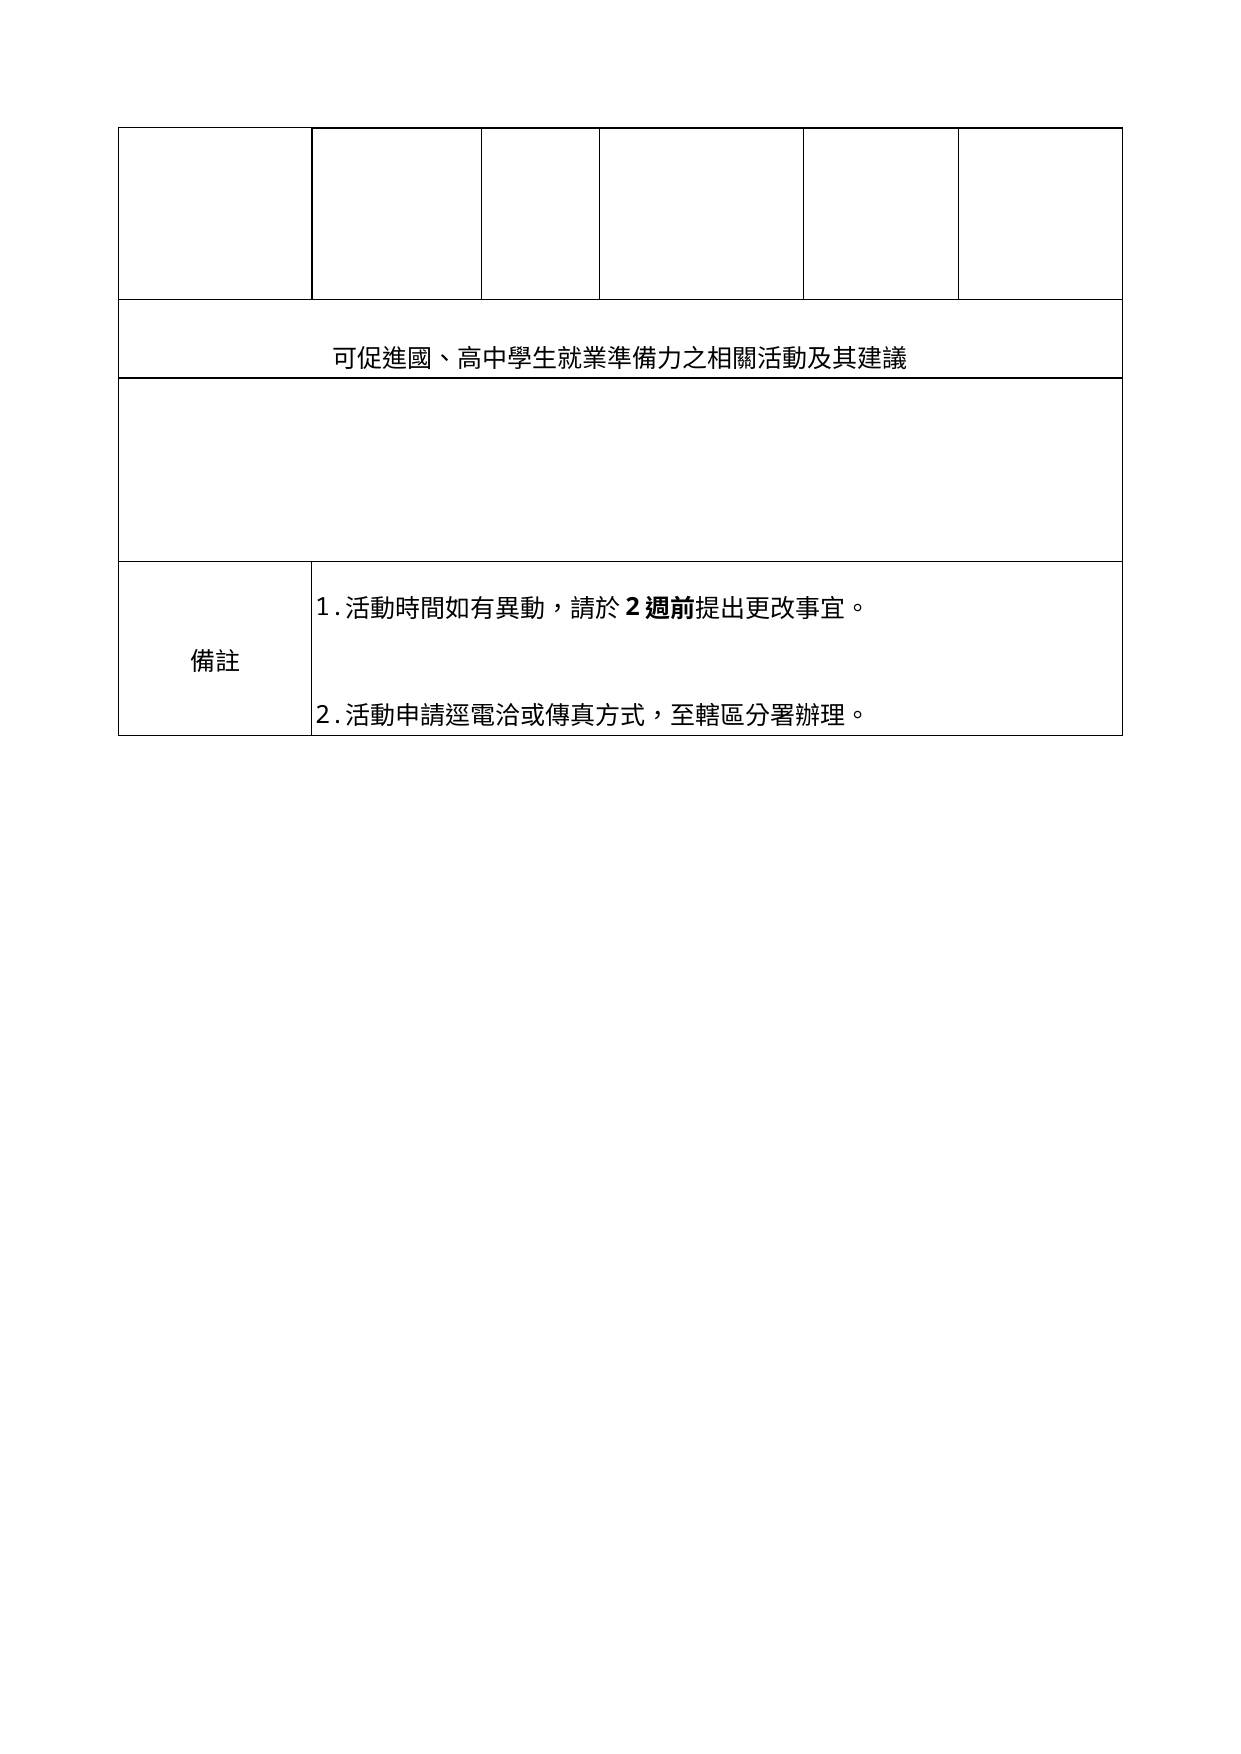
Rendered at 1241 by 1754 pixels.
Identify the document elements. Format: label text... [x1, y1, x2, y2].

table_cell 可促進國、高中學生就業準備力之相關活動及其建議 [119, 300, 1122, 377]
table_cell [600, 129, 803, 299]
table_cell 活動時間如有異動，請於2週前提出更改事宜。 活動申請逕電洽或傳真方式，至轄區分署辦理。 [312, 562, 1122, 735]
table_cell [119, 128, 311, 299]
table_cell [313, 129, 481, 299]
table_cell 備註 [119, 562, 311, 735]
table_cell [119, 379, 1122, 561]
table_cell [482, 129, 599, 299]
table_cell [804, 129, 958, 299]
table_cell [959, 129, 1122, 299]
